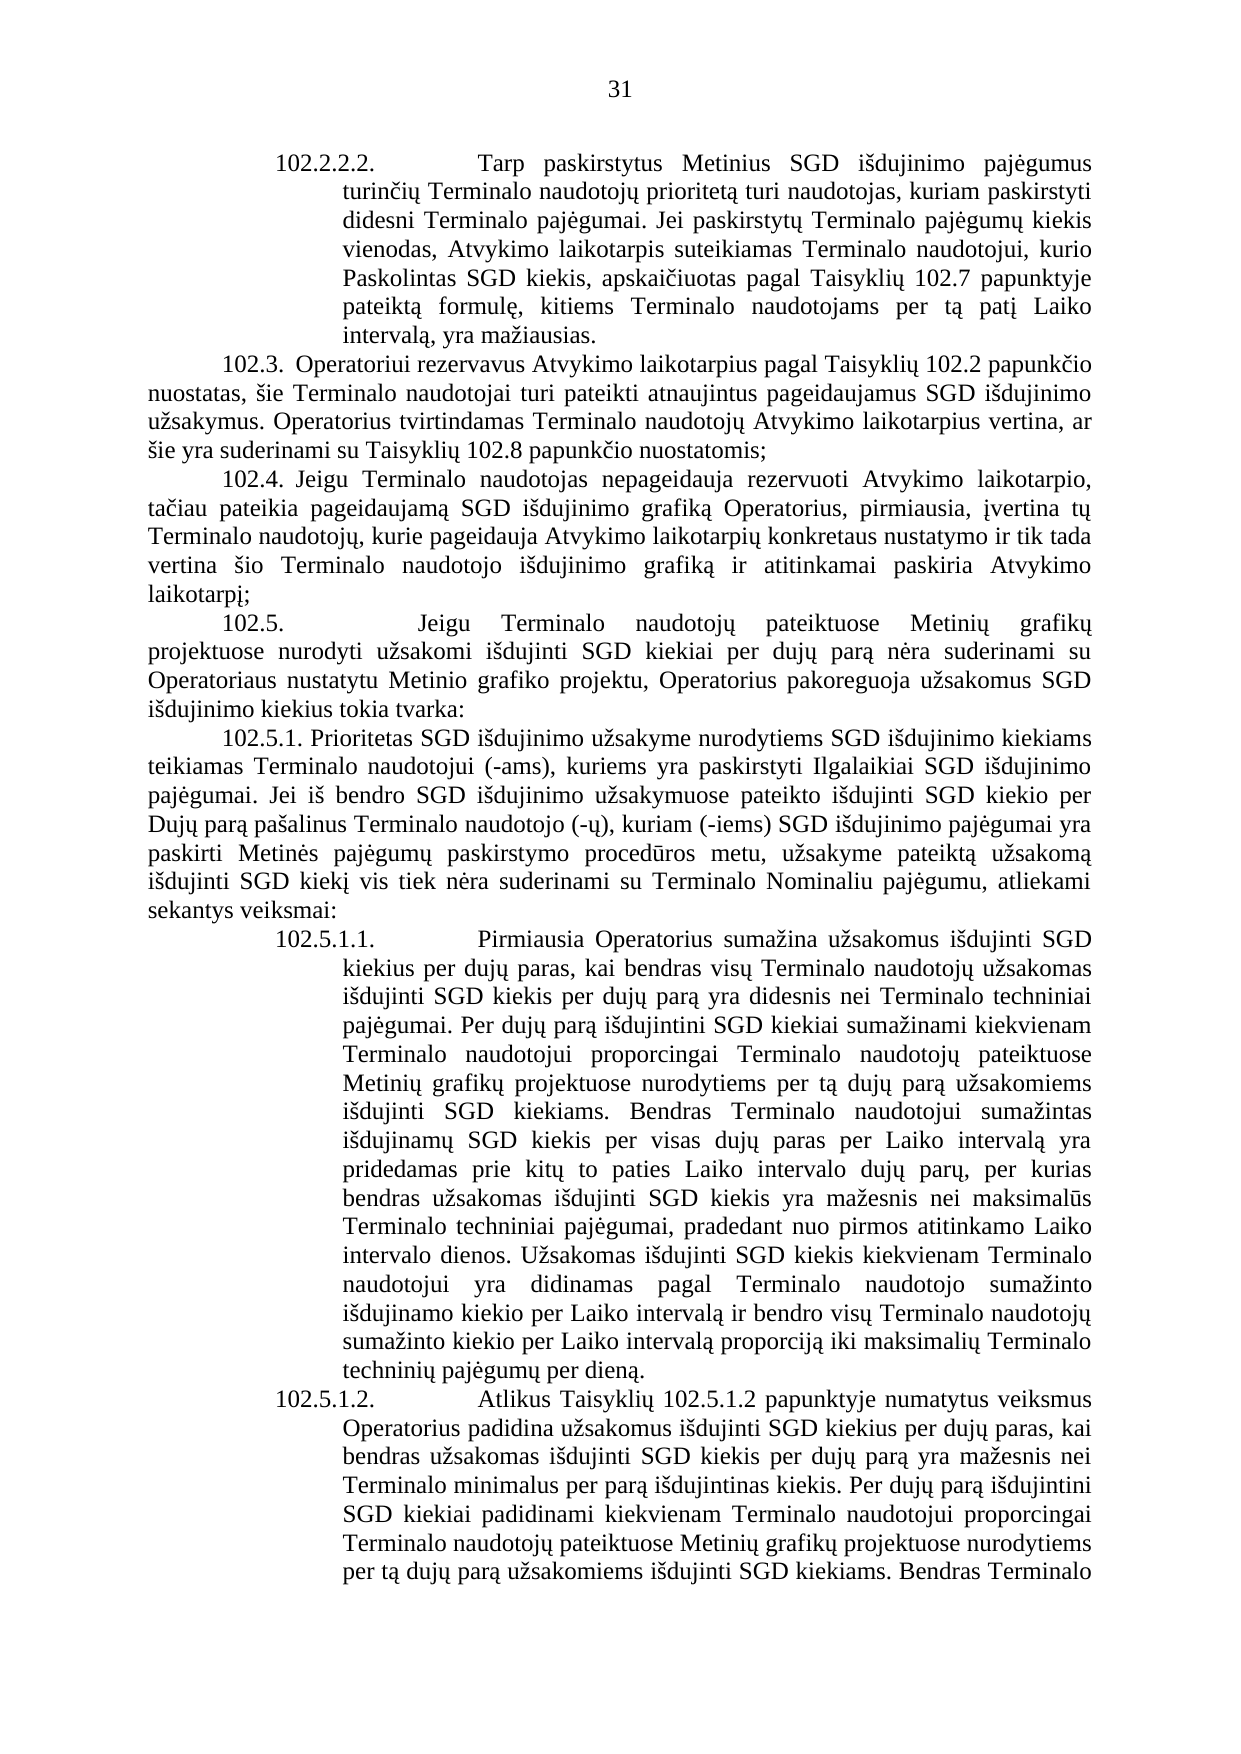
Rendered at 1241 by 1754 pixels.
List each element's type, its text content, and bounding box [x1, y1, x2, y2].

text 102.5.1.2. Atlikus Taisyklių 102.5.1.2 papunktyje numatytus veiksmus Operatorius padidina užsakomus išdujinti SGD kiekius per dujų paras, kai bendras užsakomas išdujinti SGD kiekis per dujų parą yra mažesnis nei Terminalo minimalus per parą išdujintinas kiekis. Per dujų parą išdujintini SGD kiekiai padidinami kiekvienam Terminalo naudotojui proporcingai Terminalo naudotojų pateiktuose Metinių grafikų projektuose nurodytiems per tą dujų parą užsakomiems išdujinti SGD kiekiams. Bendras Terminalo [275, 1384, 1092, 1585]
text 102.4. Jeigu Terminalo naudotojas nepageidauja rezervuoti Atvykimo laikotarpio, tačiau pateikia pageidaujamą SGD išdujinimo grafiką Operatorius, pirmiausia, įvertina tų Terminalo naudotojų, kurie pageidauja Atvykimo laikotarpių konkretaus nustatymo ir tik tada vertina šio Terminalo naudotojo išdujinimo grafiką ir atitinkamai paskiria Atvykimo laikotarpį; [148, 464, 1092, 608]
text 102.5.1. Prioritetas SGD išdujinimo užsakyme nurodytiems SGD išdujinimo kiekiams teikiamas Terminalo naudotojui (-ams), kuriems yra paskirstyti Ilgalaikiai SGD išdujinimo pajėgumai. Jei iš bendro SGD išdujinimo užsakymuose pateikto išdujinti SGD kiekio per Dujų parą pašalinus Terminalo naudotojo (-ų), kuriam (-iems) SGD išdujinimo pajėgumai yra paskirti Metinės pajėgumų paskirstymo procedūros metu, užsakyme pateiktą užsakomą išdujinti SGD kiekį vis tiek nėra suderinami su Terminalo Nominaliu pajėgumu, atliekami sekantys veiksmai: [148, 723, 1092, 924]
text 102.5. Jeigu Terminalo naudotojų pateiktuose Metinių grafikų projektuose nurodyti užsakomi išdujinti SGD kiekiai per dujų parą nėra suderinami su Operatoriaus nustatytu Metinio grafiko projektu, Operatorius pakoreguoja užsakomus SGD išdujinimo kiekius tokia tvarka: [148, 608, 1092, 723]
text 102.3. Operatoriui rezervavus Atvykimo laikotarpius pagal Taisyklių 102.2 papunkčio nuostatas, šie Terminalo naudotojai turi pateikti atnaujintus pageidaujamus SGD išdujinimo užsakymus. Operatorius tvirtindamas Terminalo naudotojų Atvykimo laikotarpius vertina, ar šie yra suderinami su Taisyklių 102.8 papunkčio nuostatomis; [148, 349, 1092, 464]
text 102.5.1.1. Pirmiausia Operatorius sumažina užsakomus išdujinti SGD kiekius per dujų paras, kai bendras visų Terminalo naudotojų užsakomas išdujinti SGD kiekis per dujų parą yra didesnis nei Terminalo techniniai pajėgumai. Per dujų parą išdujintini SGD kiekiai sumažinami kiekvienam Terminalo naudotojui proporcingai Terminalo naudotojų pateiktuose Metinių grafikų projektuose nurodytiems per tą dujų parą užsakomiems išdujinti SGD kiekiams. Bendras Terminalo naudotojui sumažintas išdujinamų SGD kiekis per visas dujų paras per Laiko intervalą yra pridedamas prie kitų to paties Laiko intervalo dujų parų, per kurias bendras užsakomas išdujinti SGD kiekis yra mažesnis nei maksimalūs Terminalo techniniai pajėgumai, pradedant nuo pirmos atitinkamo Laiko intervalo dienos. Užsakomas išdujinti SGD kiekis kiekvienam Terminalo naudotojui yra didinamas pagal Terminalo naudotojo sumažinto išdujinamo kiekio per Laiko intervalą ir bendro visų Terminalo naudotojų sumažinto kiekio per Laiko intervalą proporciją iki maksimalių Terminalo techninių pajėgumų per dieną. [275, 924, 1092, 1384]
text 102.2.2.2. Tarp paskirstytus Metinius SGD išdujinimo pajėgumus turinčių Terminalo naudotojų prioritetą turi naudotojas, kuriam paskirstyti didesni Terminalo pajėgumai. Jei paskirstytų Terminalo pajėgumų kiekis vienodas, Atvykimo laikotarpis suteikiamas Terminalo naudotojui, kurio Paskolintas SGD kiekis, apskaičiuotas pagal Taisyklių 102.7 papunktyje pateiktą formulę, kitiems Terminalo naudotojams per tą patį Laiko intervalą, yra mažiausias. [275, 148, 1092, 349]
